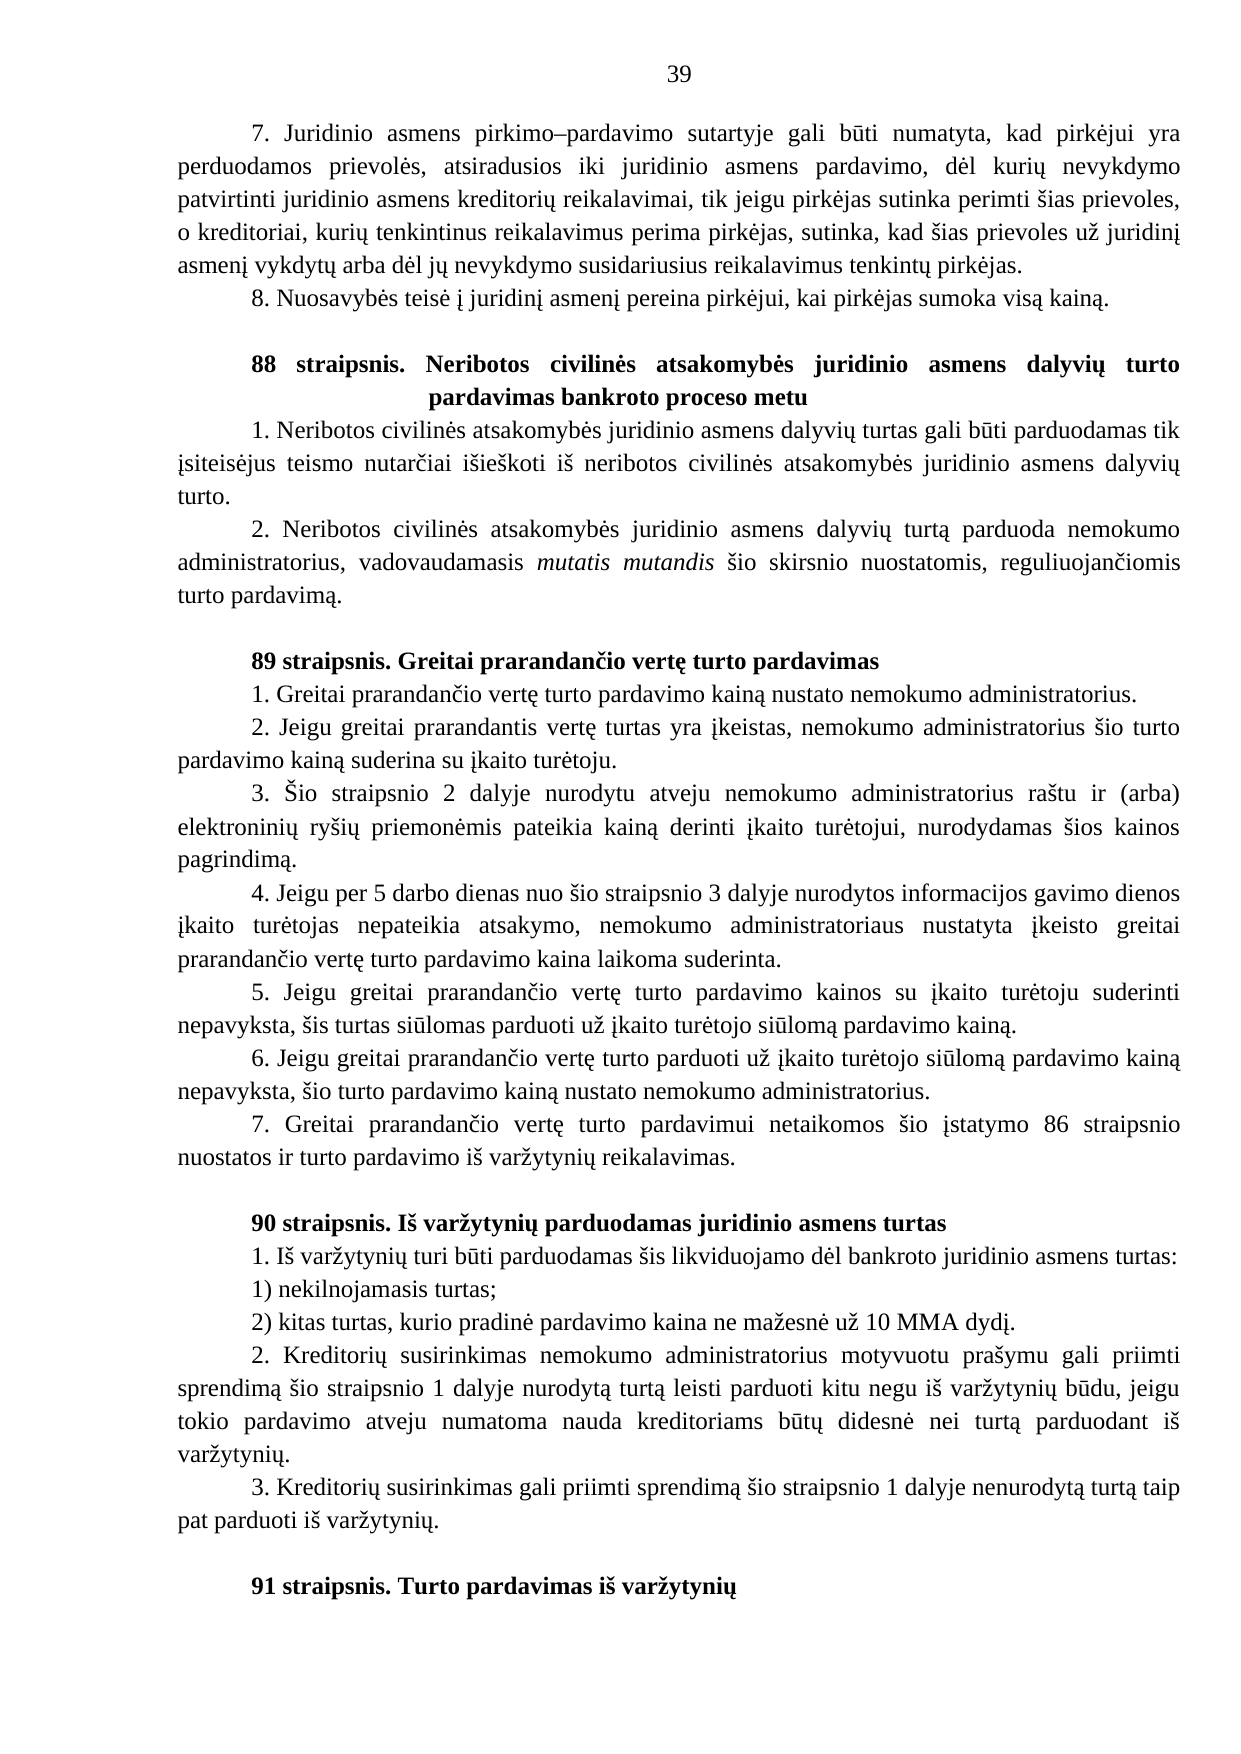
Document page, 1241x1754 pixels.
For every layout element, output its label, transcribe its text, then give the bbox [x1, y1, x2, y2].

text 91 straipsnis. Turto pardavimas iš varžytynių [177, 1571, 1181, 1600]
text 7. Greitai prarandančio vertę turto pardavimui netaikomos šio įstatymo 86 straipsnio nuostatos ir turto pardavimo iš varžytynių reikalavimas. [177, 1109, 1181, 1171]
text 1. Greitai prarandančio vertę turto pardavimo kainą nustato nemokumo administratorius. [177, 679, 1181, 708]
text 3. Šio straipsnio 2 dalyje nurodytu atveju nemokumo administratorius raštu ir (arba) elektroninių ryšių priemonėmis pateikia kainą derinti įkaito turėtojui, nurodydamas šios kainos pagrindimą. [177, 778, 1181, 873]
text 3. Kreditorių susirinkimas gali priimti sprendimą šio straipsnio 1 dalyje nenurodytą turtą taip pat parduoti iš varžytynių. [177, 1472, 1181, 1534]
text 8. Nuosavybės teisė į juridinį asmenį pereina pirkėjui, kai pirkėjas sumoka visą kainą. [177, 283, 1181, 312]
text 1) nekilnojamasis turtas; [177, 1274, 1181, 1303]
text 5. Jeigu greitai prarandančio vertę turto pardavimo kainos su įkaito turėtoju suderinti nepavyksta, šis turtas siūlomas parduoti už įkaito turėtojo siūlomą pardavimo kainą. [177, 977, 1181, 1038]
text 2) kitas turtas, kurio pradinė pardavimo kaina ne mažesnė už 10 MMA dydį. [177, 1307, 1181, 1336]
text 6. Jeigu greitai prarandančio vertę turto parduoti už įkaito turėtojo siūlomą pardavimo kainą nepavyksta, šio turto pardavimo kainą nustato nemokumo administratorius. [177, 1043, 1181, 1104]
text 2. Jeigu greitai prarandantis vertę turtas yra įkeistas, nemokumo administratorius šio turto pardavimo kainą suderina su įkaito turėtoju. [177, 712, 1181, 774]
text 2. Kreditorių susirinkimas nemokumo administratorius motyvuotu prašymu gali priimti sprendimą šio straipsnio 1 dalyje nurodytą turtą leisti parduoti kitu negu iš varžytynių būdu, jeigu tokio pardavimo atveju numatoma nauda kreditoriams būtų didesnė nei turtą parduodant iš varžytynių. [177, 1340, 1181, 1468]
text 1. Neribotos civilinės atsakomybės juridinio asmens dalyvių turtas gali būti parduodamas tik įsiteisėjus teismo nutarčiai išieškoti iš neribotos civilinės atsakomybės juridinio asmens dalyvių turto. [177, 415, 1181, 510]
text 90 straipsnis. Iš varžytynių parduodamas juridinio asmens turtas [177, 1208, 1181, 1237]
text 89 straipsnis. Greitai prarandančio vertę turto pardavimas [177, 646, 1181, 675]
text 7. Juridinio asmens pirkimo–pardavimo sutartyje gali būti numatyta, kad pirkėjui yra perduodamos prievolės, atsiradusios iki juridinio asmens pardavimo, dėl kurių nevykdymo patvirtinti juridinio asmens kreditorių reikalavimai, tik jeigu pirkėjas sutinka perimti šias prievoles, o kreditoriai, kurių tenkintinus reikalavimus perima pirkėjas, sutinka, kad šias prievoles už juridinį asmenį vykdytų arba dėl jų nevykdymo susidariusius reikalavimus tenkintų pirkėjas. [177, 118, 1181, 279]
text 1. Iš varžytynių turi būti parduodamas šis likviduojamo dėl bankroto juridinio asmens turtas: [177, 1241, 1181, 1269]
text 88 straipsnis. Neribotos civilinės atsakomybės juridinio asmens dalyvių turto pardavimas bankroto proceso metu [251, 349, 1181, 411]
text 2. Neribotos civilinės atsakomybės juridinio asmens dalyvių turtą parduoda nemokumo administratorius, vadovaudamasis mutatis mutandis šio skirsnio nuostatomis, reguliuojančiomis turto pardavimą. [177, 514, 1181, 609]
text 4. Jeigu per 5 darbo dienas nuo šio straipsnio 3 dalyje nurodytos informacijos gavimo dienos įkaito turėtojas nepateikia atsakymo, nemokumo administratoriaus nustatyta įkeisto greitai prarandančio vertę turto pardavimo kaina laikoma suderinta. [177, 878, 1181, 972]
